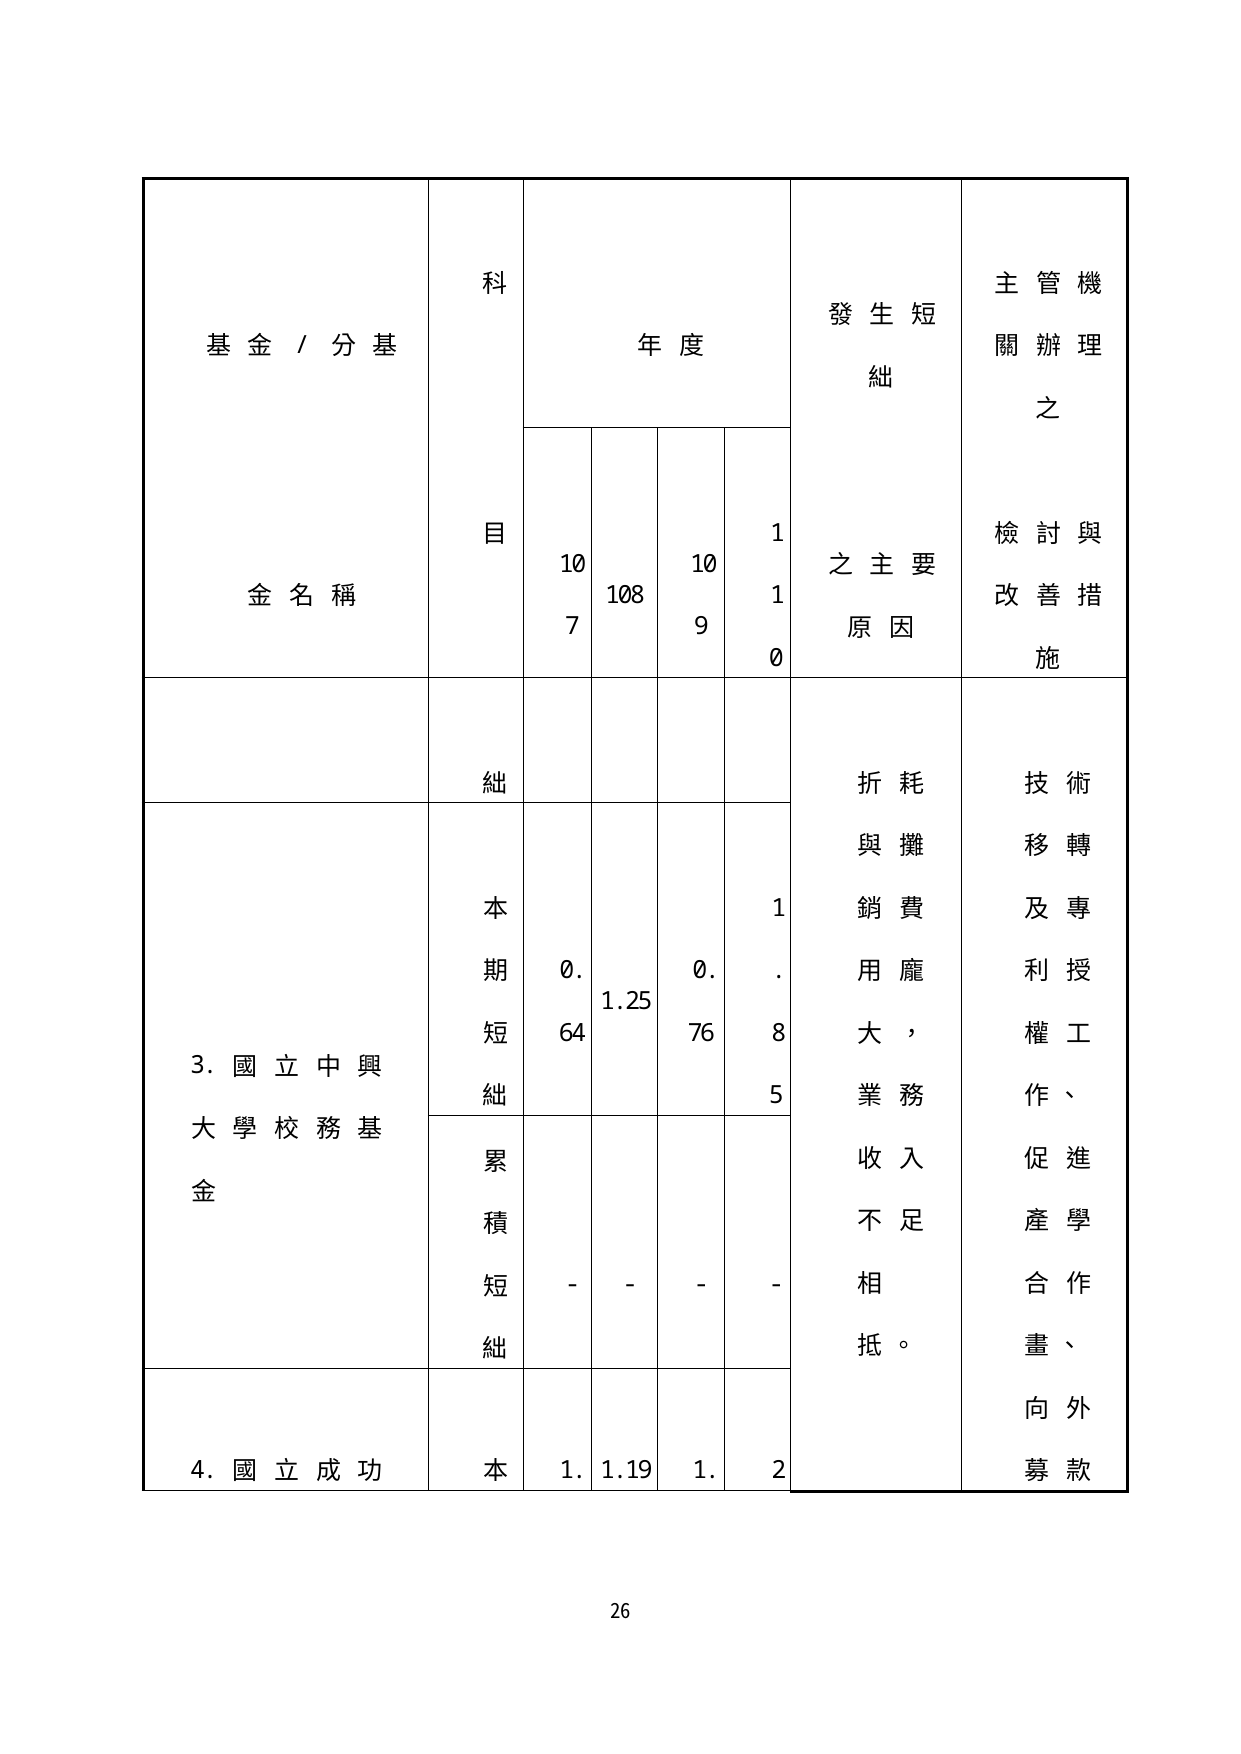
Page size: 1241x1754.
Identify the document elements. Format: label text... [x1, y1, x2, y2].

table_cell 1. [524, 1369, 591, 1490]
table_cell 累積短絀 [429, 1116, 523, 1368]
table_cell 107 [524, 428, 591, 677]
table_cell - [592, 678, 657, 802]
table_cell 2 [725, 1369, 790, 1490]
table_cell 110 [725, 428, 790, 677]
table_cell 108 [592, 428, 657, 677]
table_cell 0.64 [524, 803, 591, 1115]
table_cell - [725, 678, 790, 802]
table_cell 1.19 [592, 1369, 657, 1490]
table_cell - [658, 678, 724, 802]
table_cell 目 [429, 427, 523, 677]
table_cell 109 [658, 428, 724, 677]
table_cell 1.25 [592, 803, 657, 1115]
table_header 年度 [524, 180, 790, 427]
table_cell - [658, 1116, 724, 1368]
table_cell 檢討與改善措施 [962, 427, 1126, 677]
table_cell 技術移轉及專利授權工作、促進產學合作畫、向外募款 [962, 678, 1126, 1490]
table_cell 金名稱 [145, 427, 428, 677]
table_cell - [725, 1116, 790, 1368]
table_cell 折耗與攤銷費用龐大，業務收入不足相抵。 [791, 678, 961, 1490]
table_cell - [524, 678, 591, 802]
table_header 科 [429, 180, 523, 427]
table_cell 1. [658, 1369, 724, 1490]
table_cell 4.國立成功 [145, 1369, 428, 1490]
table_header 基金/分基 [145, 180, 428, 427]
table_cell [145, 678, 428, 802]
table_cell 絀 [429, 678, 523, 802]
table_cell - [592, 1116, 657, 1368]
table_cell 3.國立中興大學校務基金 [145, 803, 428, 1368]
table_header 發生短絀 [791, 180, 961, 427]
table_cell 0.76 [658, 803, 724, 1115]
table_cell 之主要原因 [791, 427, 961, 677]
table_cell 1.85 [725, 803, 790, 1115]
table_cell - [524, 1116, 591, 1368]
table_cell 本 [429, 1369, 523, 1490]
table_cell 本期短絀 [429, 803, 523, 1115]
table_header 主管機關辦理之 [962, 180, 1126, 427]
